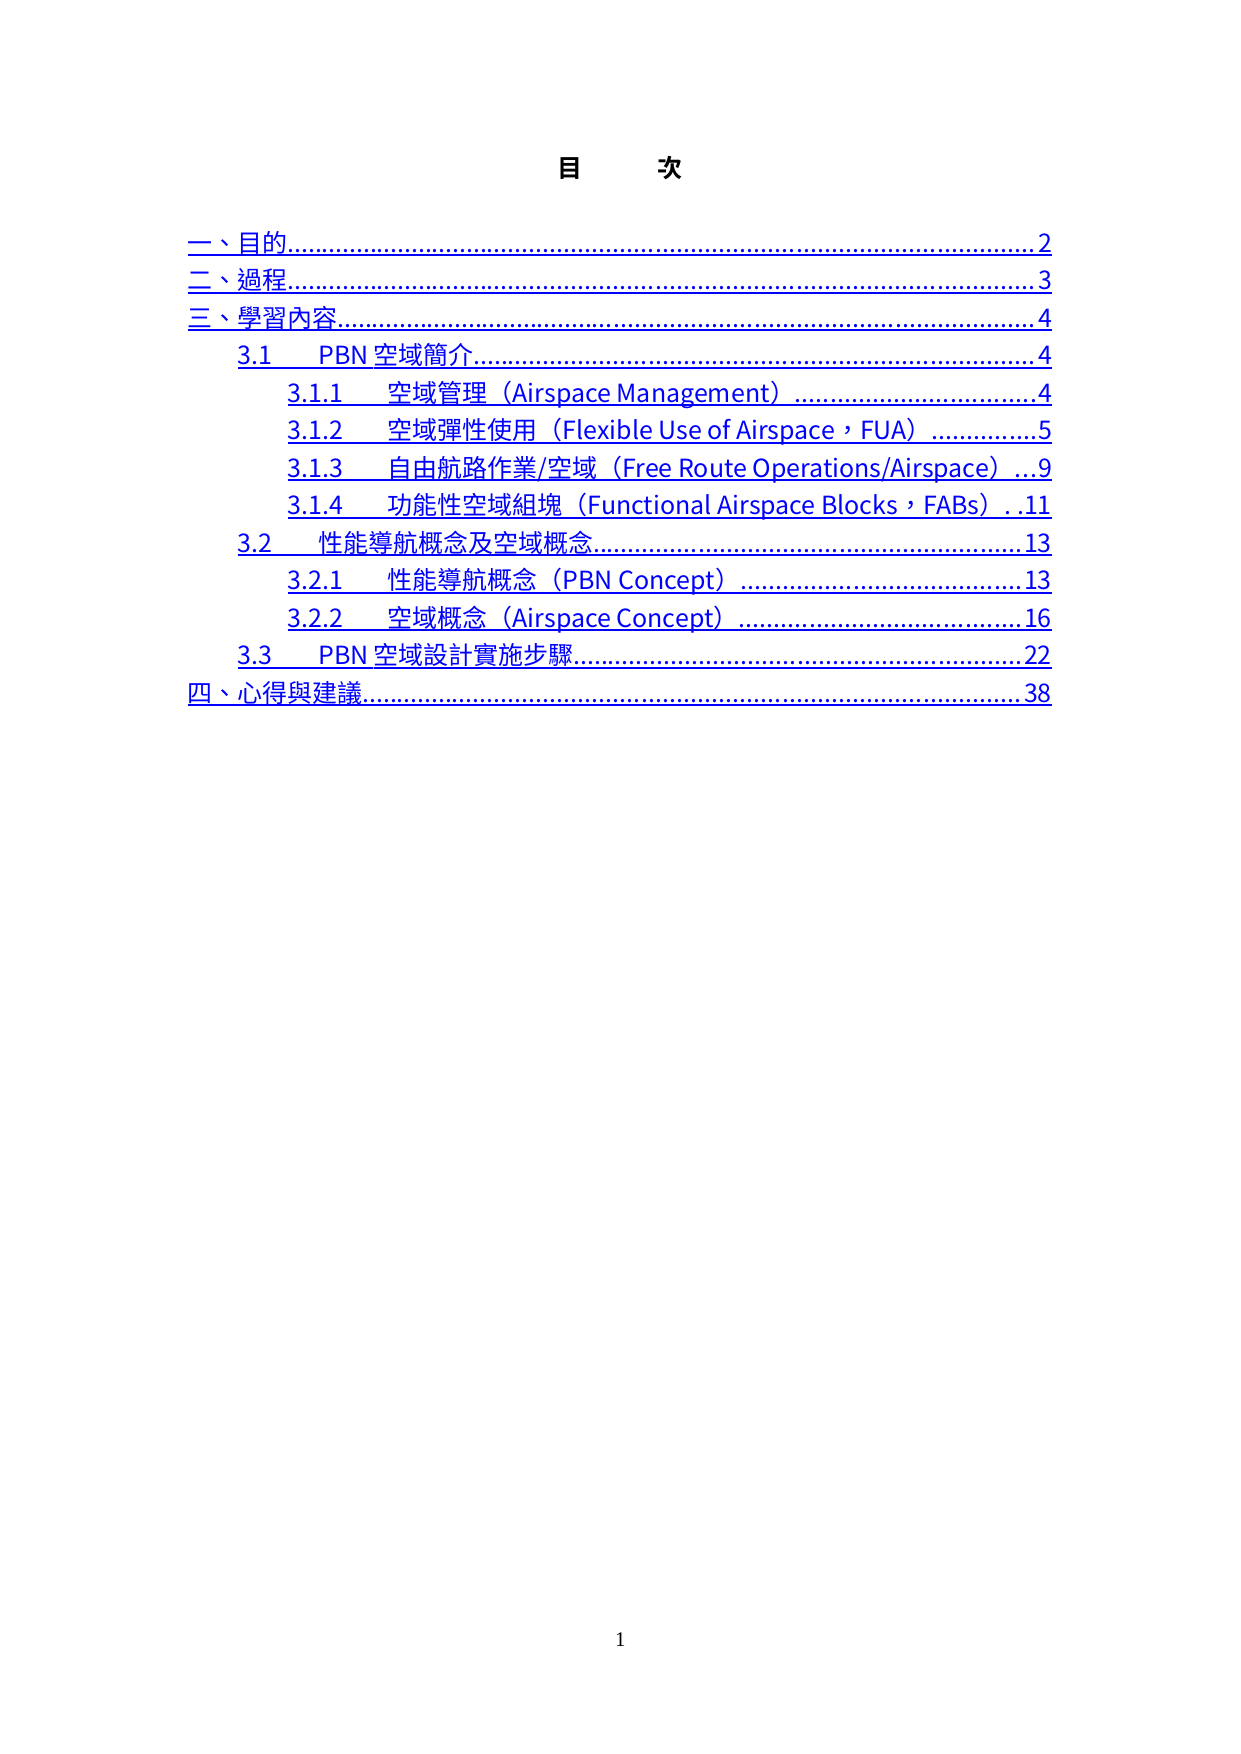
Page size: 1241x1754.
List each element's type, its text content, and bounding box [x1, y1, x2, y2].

text 3.2.1 性能導航概念（PBN Concept） 13 [287, 560, 1053, 598]
text 3.1.4 功能性空域組塊（Functional Airspace Blocks，FABs） 11 [287, 485, 1053, 523]
text 二、過程 3 [187, 260, 1053, 298]
text 3.1 PBN空域簡介 4 [237, 335, 1053, 373]
text 四、心得與建議 38 [187, 673, 1053, 710]
text 目 次 [187, 148, 1053, 185]
text 三、學習內容 4 [187, 298, 1053, 335]
text 3.3 PBN空域設計實施步驟 22 [237, 635, 1053, 673]
text 3.2.2 空域概念（Airspace Concept） 16 [287, 598, 1053, 635]
text 3.1.1 空域管理（Airspace Management） 4 [287, 373, 1053, 410]
text 3.2 性能導航概念及空域概念 13 [237, 523, 1053, 560]
text 3.1.3 自由航路作業/空域（Free Route Operations/Airspace） 9 [287, 448, 1053, 485]
text 一、目的 2 [187, 223, 1053, 260]
text 3.1.2 空域彈性使用（Flexible Use of Airspace，FUA） 5 [287, 410, 1053, 448]
